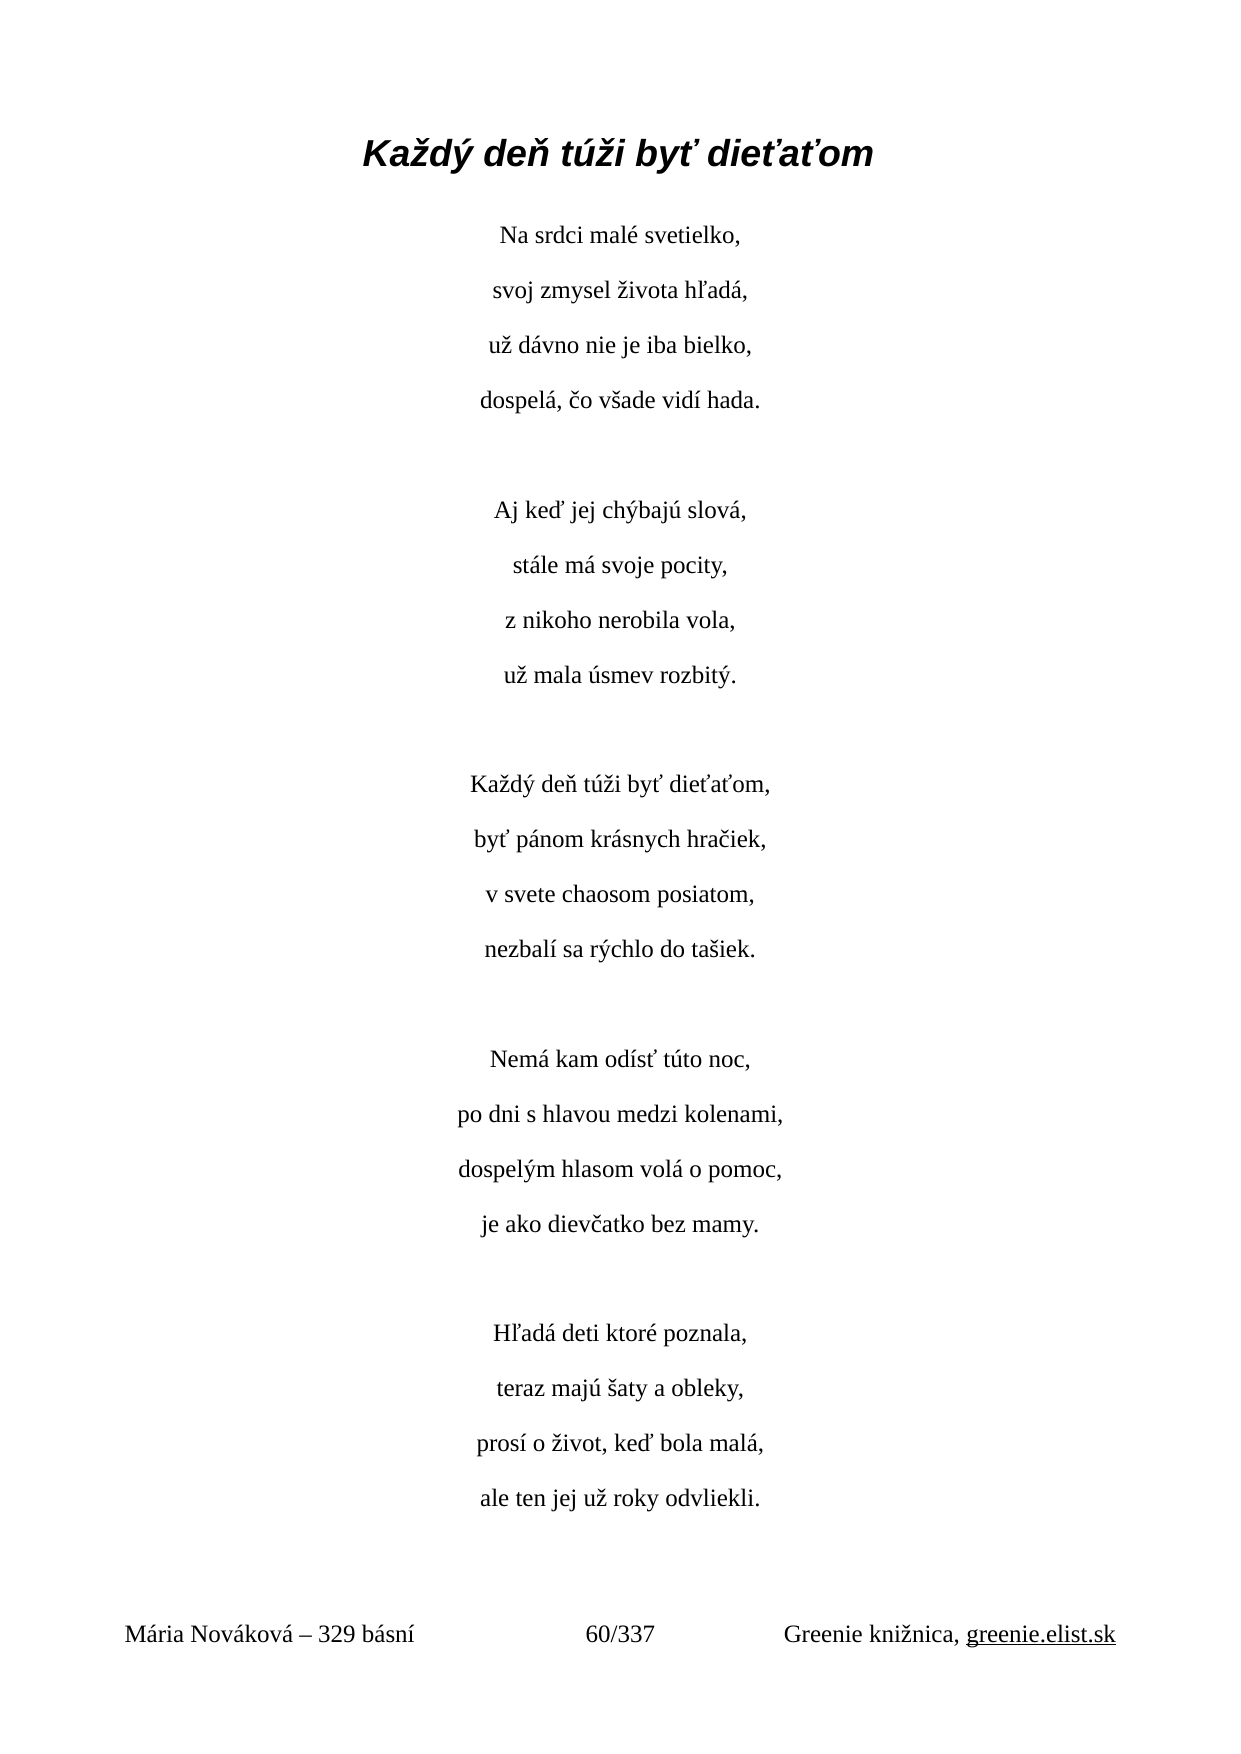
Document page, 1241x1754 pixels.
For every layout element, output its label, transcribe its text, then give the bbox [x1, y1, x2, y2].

text ale ten jej už roky odvliekli. [106, 1483, 1134, 1512]
text už mala úsmev rozbitý. [106, 660, 1134, 688]
text prosí o život, keď bola malá, [106, 1428, 1134, 1457]
subtitle Každý deň túži byť dieťaťom [106, 131, 1134, 174]
text teraz majú šaty a obleky, [106, 1373, 1134, 1402]
text dospelá, čo všade vidí hada. [106, 385, 1134, 414]
text po dni s hlavou medzi kolenami, [106, 1099, 1134, 1128]
text byť pánom krásnych hračiek, [106, 824, 1134, 853]
text Na srdci malé svetielko, [106, 221, 1134, 249]
text stále má svoje pocity, [106, 550, 1134, 579]
text nezbalí sa rýchlo do tašiek. [106, 934, 1134, 963]
text je ako dievčatko bez mamy. [106, 1209, 1134, 1237]
text Hľadá deti ktoré poznala, [106, 1318, 1134, 1347]
text dospelým hlasom volá o pomoc, [106, 1154, 1134, 1182]
text Nemá kam odísť túto noc, [106, 1044, 1134, 1073]
text z nikoho nerobila vola, [106, 605, 1134, 633]
text svoj zmysel života hľadá, [106, 275, 1134, 304]
text Aj keď jej chýbajú slová, [106, 495, 1134, 524]
text už dávno nie je iba bielko, [106, 330, 1134, 359]
text Každý deň túži byť dieťaťom, [106, 769, 1134, 798]
text v svete chaosom posiatom, [106, 879, 1134, 908]
